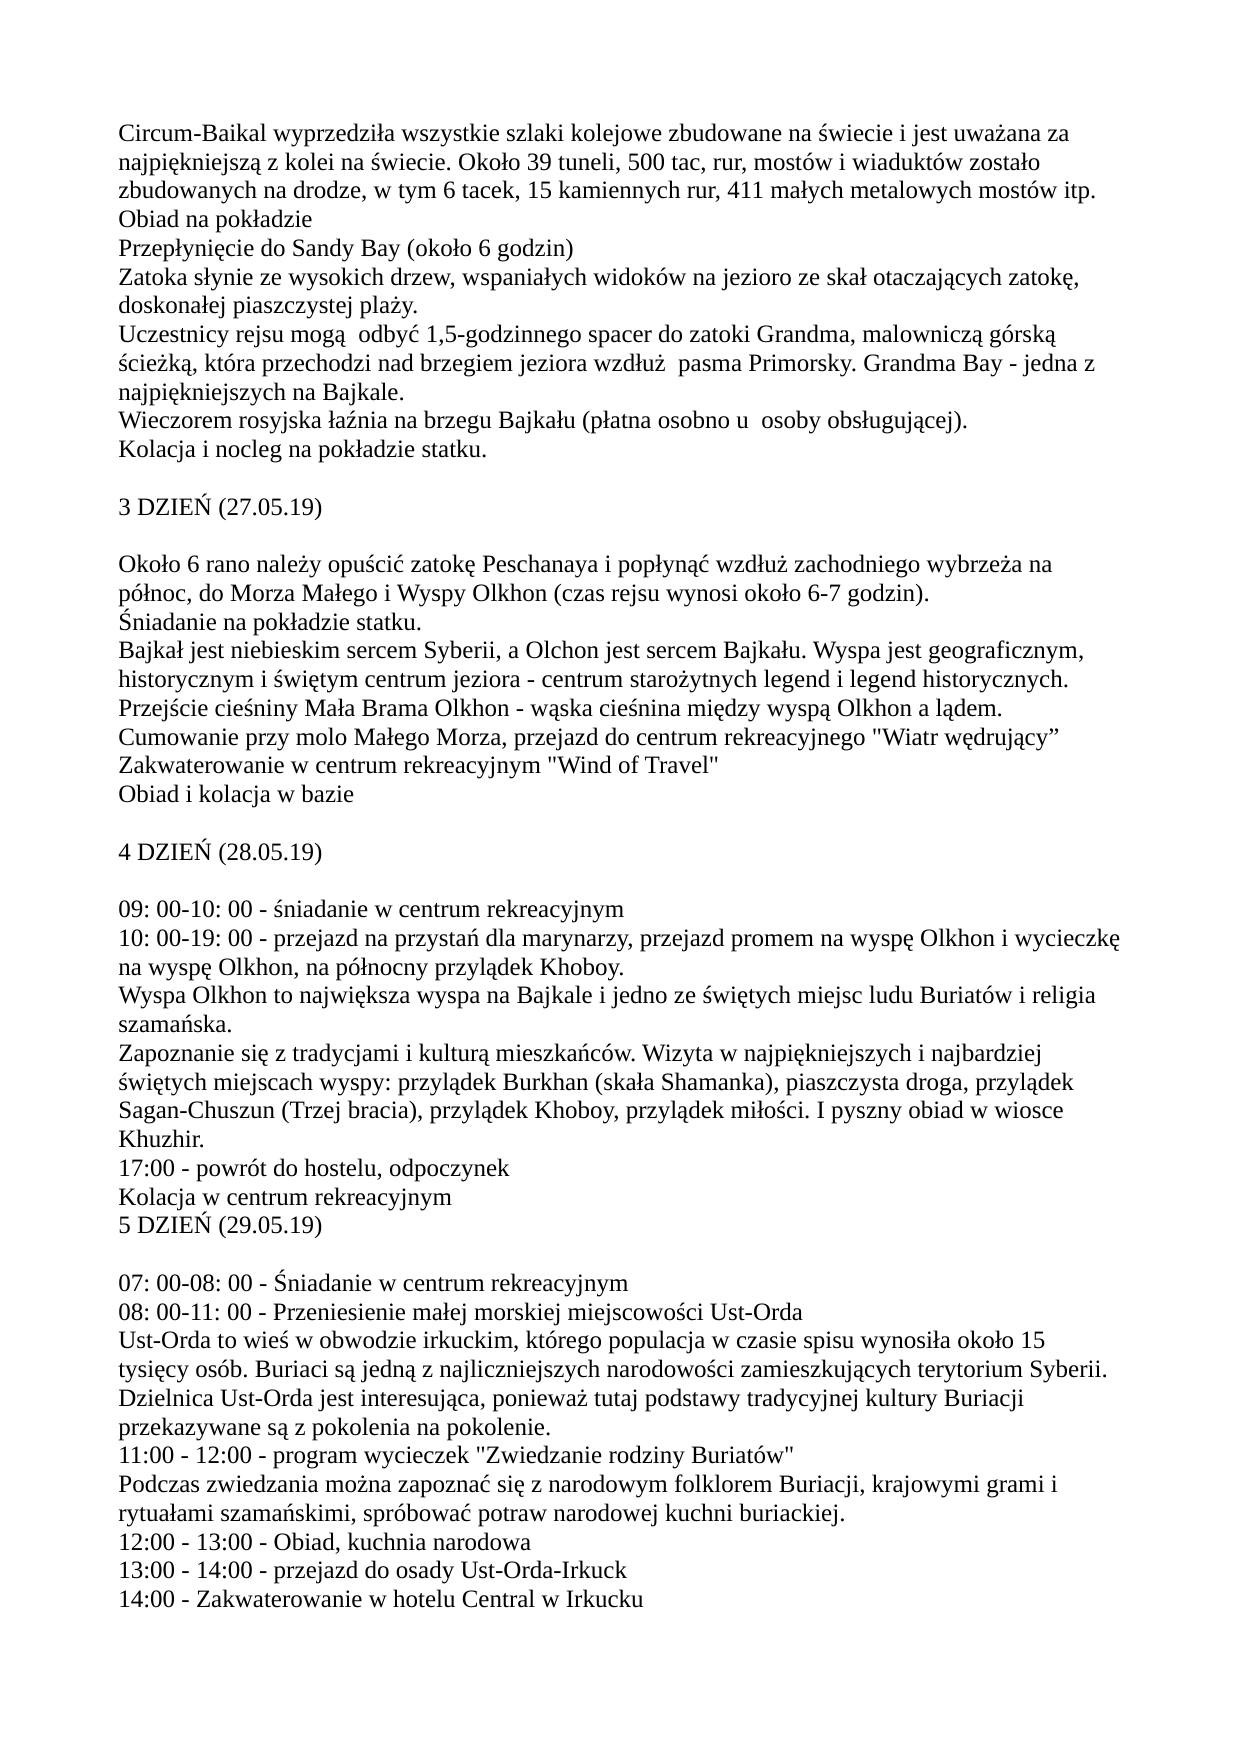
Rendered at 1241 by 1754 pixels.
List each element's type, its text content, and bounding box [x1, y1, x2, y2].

text 5 DZIEŃ (29.05.19) 07: 00-08: 00 - Śniadanie w centrum rekreacyjnym 08: 00-11: 00 - Przeniesienie małej morskiej miejscowości Ust-Orda Ust-Orda to wieś w obwodzie irkuckim, którego populacja w czasie spisu wynosiła około 15 tysięcy osób. Buriaci są jedną z najliczniejszych narodowości zamieszkujących terytorium Syberii. Dzielnica Ust-Orda jest interesująca, ponieważ tutaj podstawy tradycyjnej kultury Buriacji przekazywane są z pokolenia na pokolenie. 11:00 - 12:00 - program wycieczek "Zwiedzanie rodziny Buriatów" Podczas zwiedzania można zapoznać się z narodowym folklorem Buriacji, krajowymi grami i rytuałami szamańskimi, spróbować potraw narodowej kuchni buriackiej. 12:00 - 13:00 - Obiad, kuchnia narodowa 13:00 - 14:00 - przejazd do osady Ust-Orda-Irkuck 14:00 - Zakwaterowanie w hotelu Central w Irkucku [118, 1211, 1122, 1613]
text Circum-Baikal wyprzedziła wszystkie szlaki kolejowe zbudowane na świecie i jest uważana za najpiękniejszą z kolei na świecie. Około 39 tuneli, 500 tac, rur, mostów i wiaduktów zostało zbudowanych na drodze, w tym 6 tacek, 15 kamiennych rur, 411 małych metalowych mostów itp. Obiad na pokładzie Przepłynięcie do Sandy Bay (około 6 godzin) Zatoka słynie ze wysokich drzew, wspaniałych widoków na jezioro ze skał otaczających zatokę, doskonałej piaszczystej plaży. Uczestnicy rejsu mogą odbyć 1,5-godzinnego spacer do zatoki Grandma, malowniczą górską ścieżką, która przechodzi nad brzegiem jeziora wzdłuż pasma Primorsky. Grandma Bay - jedna z najpiękniejszych na Bajkale. Wieczorem rosyjska łaźnia na brzegu Bajkału (płatna osobno u osoby obsługującej). Kolacja i nocleg na pokładzie statku. 3 DZIEŃ (27.05.19) Około 6 rano należy opuścić zatokę Peschanaya i popłynąć wzdłuż zachodniego wybrzeża na północ, do Morza Małego i Wyspy Olkhon (czas rejsu wynosi około 6-7 godzin). Śniadanie na pokładzie statku. Bajkał jest niebieskim sercem Syberii, a Olchon jest sercem Bajkału. Wyspa jest geograficznym, historycznym i świętym centrum jeziora - centrum starożytnych legend i legend historycznych. Przejście cieśniny Mała Brama Olkhon - wąska cieśnina między wyspą Olkhon a lądem. Cumowanie przy molo Małego Morza, przejazd do centrum rekreacyjnego "Wiatr wędrujący” Zakwaterowanie w centrum rekreacyjnym "Wind of Travel" Obiad i kolacja w bazie 4 DZIEŃ (28.05.19) 09: 00-10: 00 - śniadanie w centrum rekreacyjnym 10: 00-19: 00 - przejazd na przystań dla marynarzy, przejazd promem na wyspę Olkhon i wycieczkę na wyspę Olkhon, na północny przylądek Khoboy. Wyspa Olkhon to największa wyspa na Bajkale i jedno ze świętych miejsc ludu Buriatów i religia szamańska. Zapoznanie się z tradycjami i kulturą mieszkańców. Wizyta w najpiękniejszych i najbardziej świętych miejscach wyspy: przylądek Burkhan (skała Shamanka), piaszczysta droga, przylądek Sagan-Chuszun (Trzej bracia), przylądek Khoboy, przylądek miłości. I pyszny obiad w wiosce Khuzhir. 17:00 - powrót do hostelu, odpoczynek Kolacja w centrum rekreacyjnym [118, 118, 1122, 1211]
